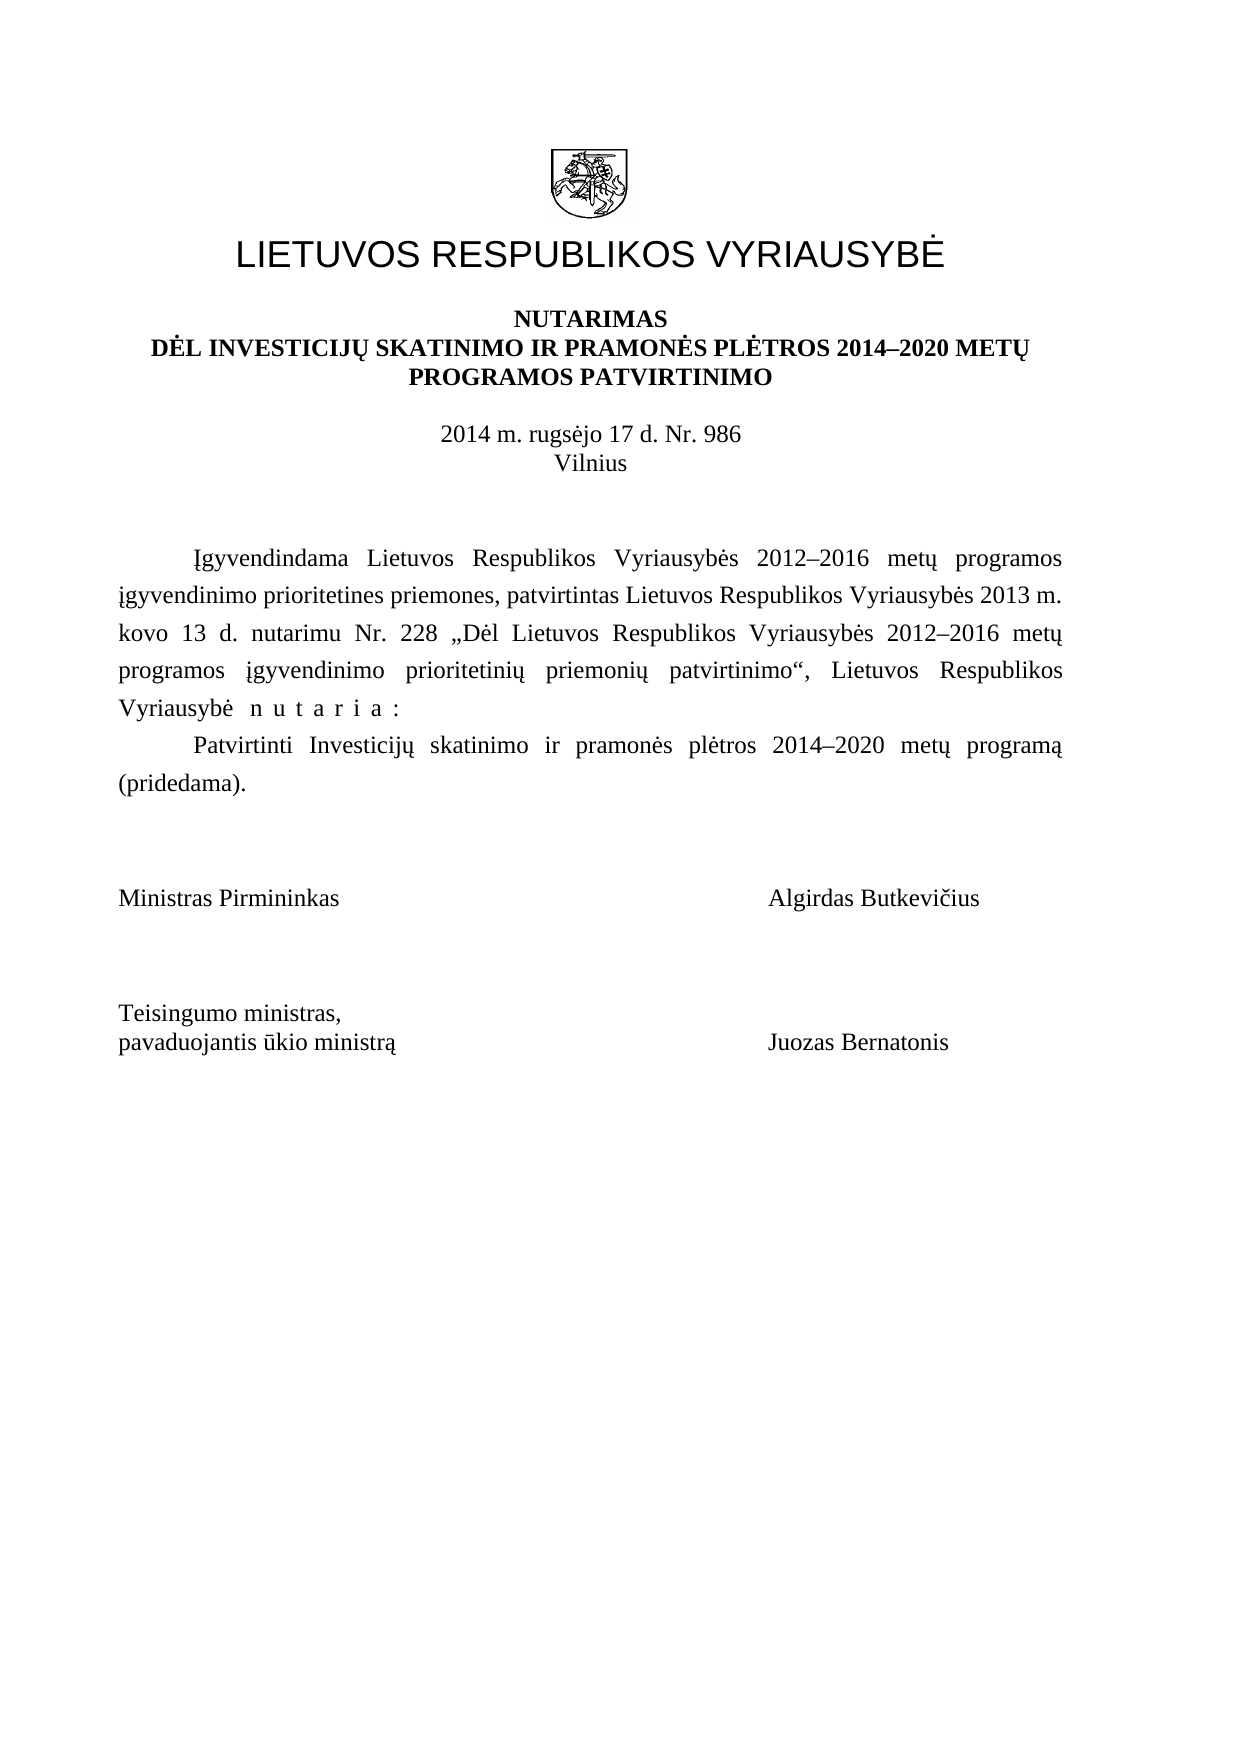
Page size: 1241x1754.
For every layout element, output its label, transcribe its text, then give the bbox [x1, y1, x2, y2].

text Ministras Pirmininkas Algirdas Butkevičius [118, 883, 1063, 912]
text Lietuvos Respublikos Vyriausybė [118, 232, 1063, 275]
text pavaduojantis ūkio ministrą Juozas Bernatonis [118, 1027, 1063, 1055]
text Teisingumo ministras, [118, 998, 1063, 1027]
text Dėl INVESTICIJŲ SKATINIMO IR PRAMONĖS PLĖTROS 2014–2020 METŲ PROGRAMOS PATVIRTINIMO [118, 333, 1063, 390]
text 2014 m. rugsėjo 17 d. Nr. 986 Vilnius [118, 419, 1063, 477]
text Įgyvendindama Lietuvos Respublikos Vyriausybės 2012–2016 metų programos įgyvendinimo prioritetines priemones, patvirtintas Lietuvos Respublikos Vyriausybės 2013 m. kovo 13 d. nutarimu Nr. 228 „Dėl Lietuvos Respublikos Vyriausybės 2012–2016 metų programos įgyvendinimo prioritetinių priemonių patvirtinimo“, Lietuvos Respublikos Vyriausybė nutaria: [118, 534, 1063, 722]
text Patvirtinti Investicijų skatinimo ir pramonės plėtros 2014–2020 metų programą (pridedama). [118, 722, 1063, 797]
text nutarimas [118, 304, 1063, 333]
